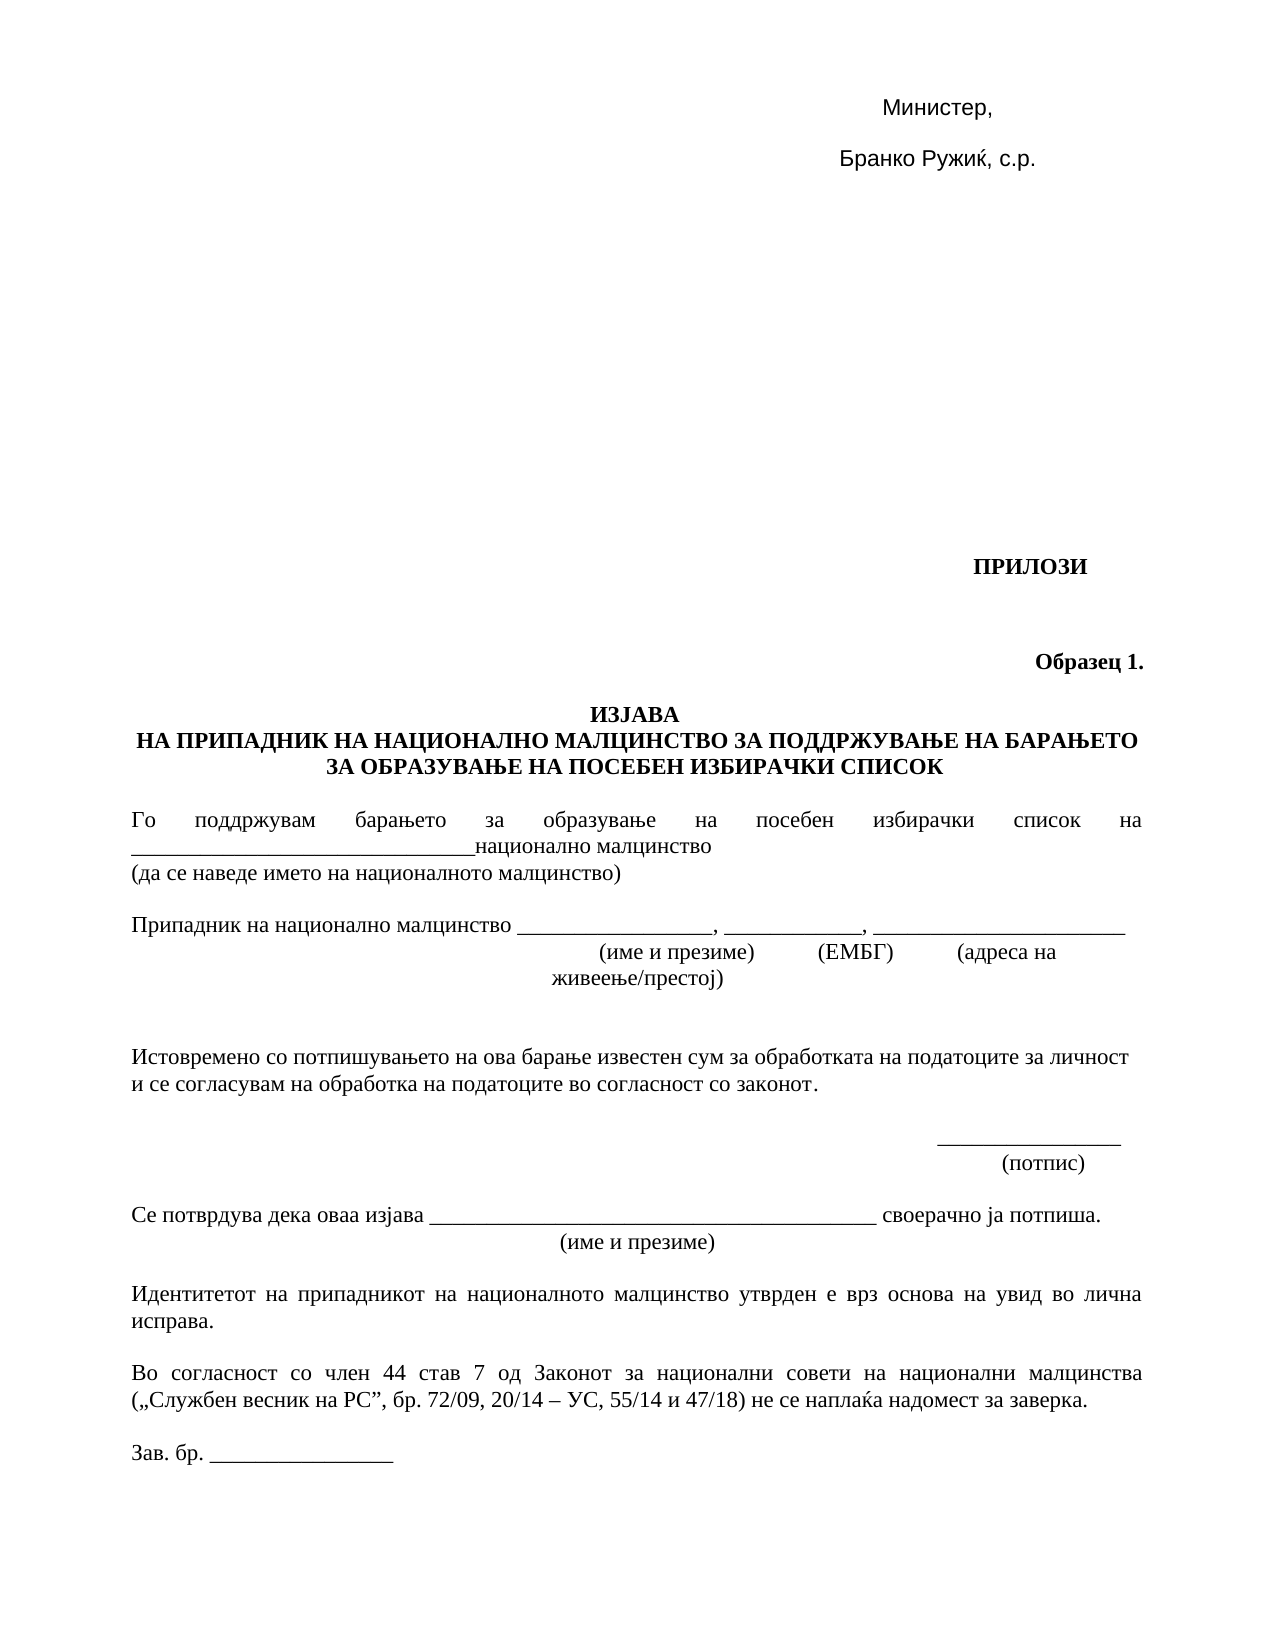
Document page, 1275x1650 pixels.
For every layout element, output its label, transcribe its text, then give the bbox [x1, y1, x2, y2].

text Министeр, [787, 94, 1087, 120]
text Идентитетот на припадникот на националното малцинство утврден е врз основа на увид во лична исправа. [131, 1280, 1144, 1333]
text Се потврдува дека оваа изјава _______________________________________ своерачно ја потпиша. [131, 1201, 1144, 1228]
text ________________ [806, 1122, 1144, 1149]
text Го поддржувам барањето за образување на посебен избирачки список на ______________________________национално малцинство [131, 806, 1144, 859]
text ПРИЛОЗИ [187, 553, 1087, 580]
text изјава [131, 701, 1144, 727]
text (потпис) [131, 1149, 1144, 1175]
text Истовремено со потпишувањето на ова барање известен сум за обработката на податоците за личност и се согласувам на обработка на податоците во согласност со законот. [131, 1043, 1144, 1096]
text (име и презиме) (ЕМБГ) (адреса на живеење/престој) [131, 938, 1144, 991]
text Бранко Ружиќ, с.р. [787, 145, 1087, 171]
text НА ПРИПАДНИК НА НАЦИОНАЛНО МАЛЦИНСТВО ЗА ПОДДРЖУВАЊЕ НА БАРАЊЕТО ЗА ОБРАЗУВАЊЕ НА ПОСЕБЕН ИЗБИРАЧКИ СПИСОК [131, 727, 1144, 780]
text (име и презиме) [131, 1228, 1144, 1254]
text Во согласност со член 44 став 7 од Законот за национални совети на национални малцинства („Службен весник на РС”, бр. 72/09, 20/14 – УС, 55/14 и 47/18) не се наплаќа надомест за заверка. [131, 1359, 1144, 1412]
text Припадник на национално малцинство _________________, ____________, ______________________ [131, 911, 1144, 938]
text (да се наведе името на националното малцинство) [131, 859, 1144, 885]
text Образец 1. [131, 648, 1144, 674]
text Зав. бр. ________________ [131, 1438, 1144, 1465]
